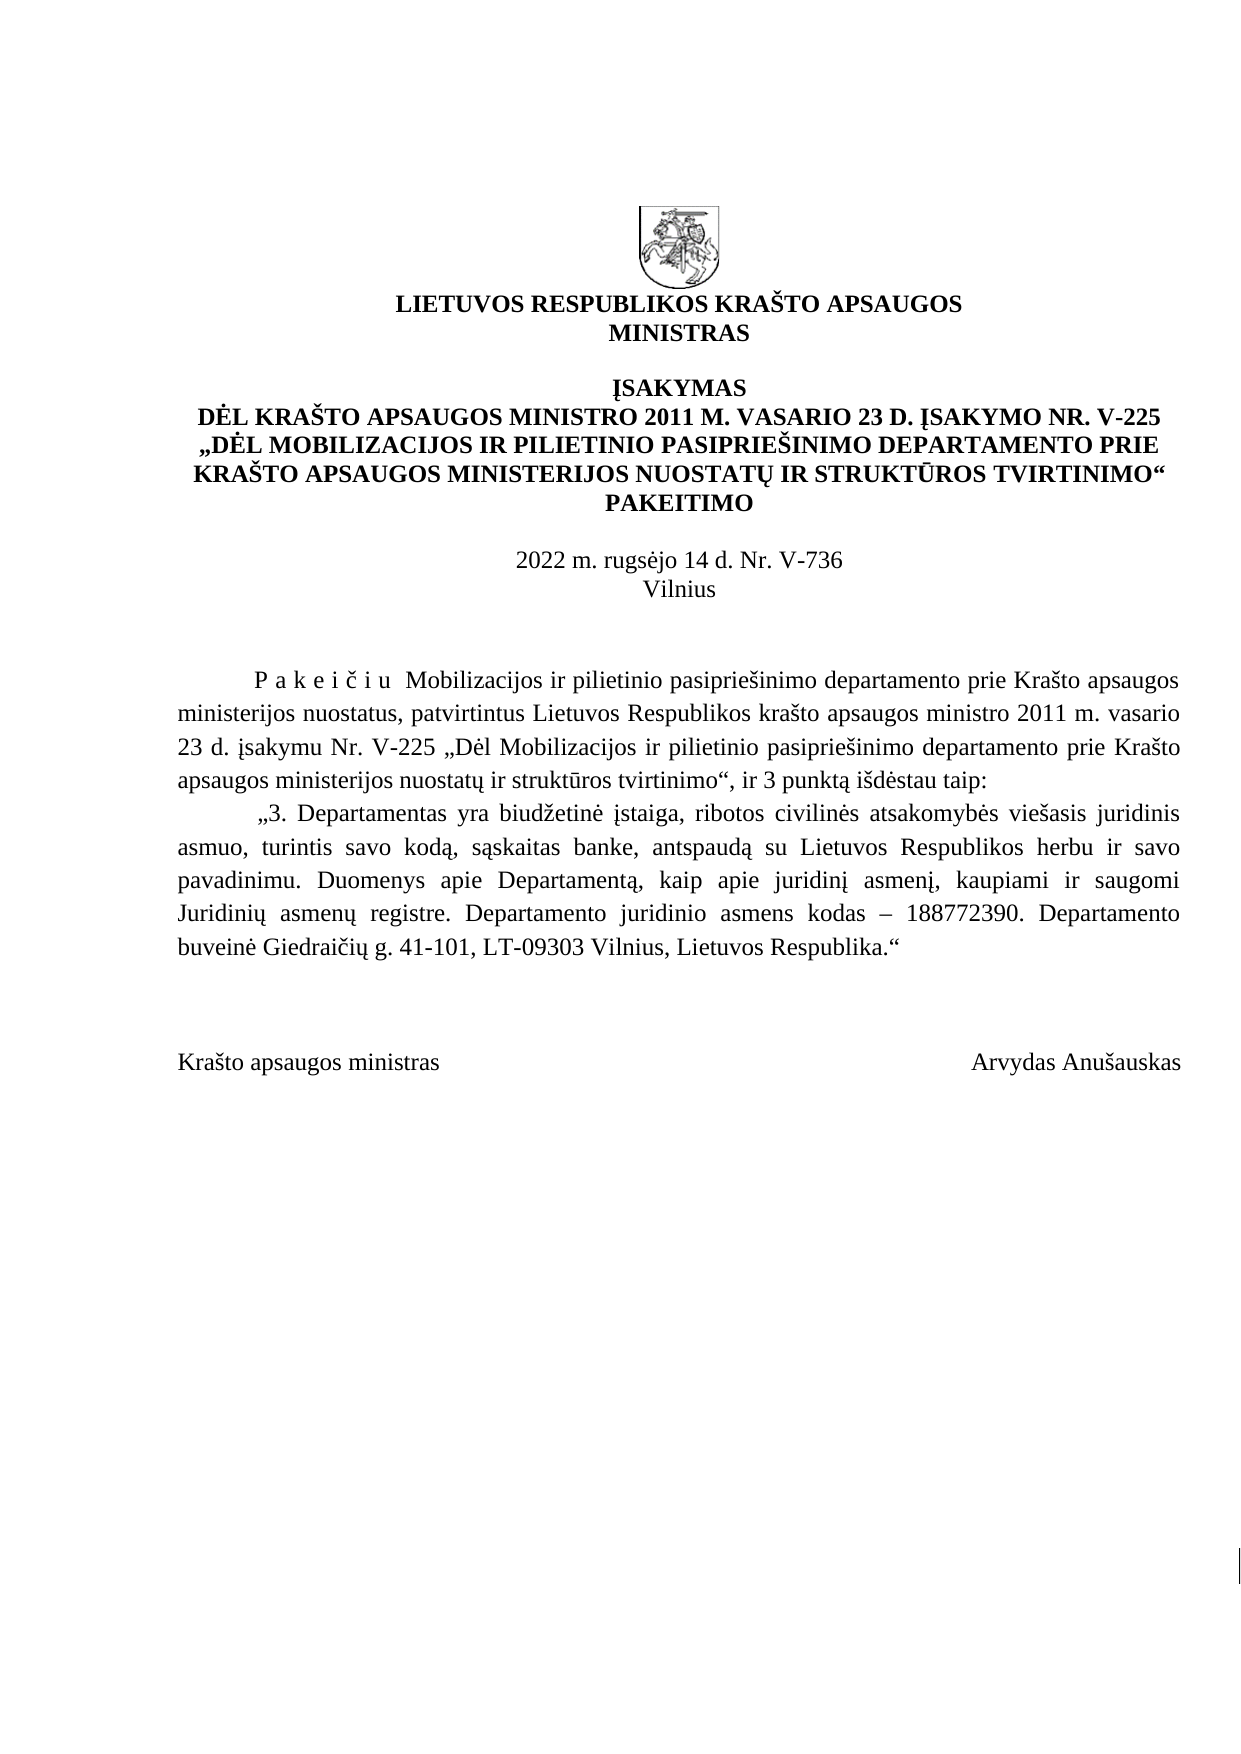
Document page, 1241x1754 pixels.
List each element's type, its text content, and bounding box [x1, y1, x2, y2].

text 2022 m. rugsėjo 14 d. Nr. V-736 [177, 545, 1181, 574]
text P a k e i č i u Mobilizacijos ir pilietinio pasipriešinimo departamento prie Krašto apsaugos ministerijos nuostatus, patvirtintus Lietuvos Respublikos krašto apsaugos ministro 2011 m. vasario 23 d. įsakymu Nr. V-225 „Dėl Mobilizacijos ir pilietinio pasipriešinimo departamento prie Krašto apsaugos ministerijos nuostatų ir struktūros tvirtinimo“, ir 3 punktą išdėstau taip: [177, 660, 1181, 794]
text Vilnius [177, 574, 1181, 603]
text DĖL KRAŠTO APSAUGOS MINISTRO 2011 M. VASARIO 23 D. ĮSAKYMO NR. V-225 [177, 402, 1181, 430]
text „DĖL MOBILIZACIJOS IR PILIETINIO PASIPRIEŠINIMO DEPARTAMENTO PRIE KRAŠTO APSAUGOS MINISTERIJOS NUOSTATŲ IR STRUKTŪROS TVIRTINIMO“ PAKEITIMO [177, 430, 1181, 517]
text „3. Departamentas yra biudžetinė įstaiga, ribotos civilinės atsakomybės viešasis juridinis asmuo, turintis savo kodą, sąskaitas banke, antspaudą su Lietuvos Respublikos herbu ir savo pavadinimu. Duomenys apie Departamentą, kaip apie juridinį asmenį, kaupiami ir saugomi Juridinių asmenų registre. Departamento juridinio asmens kodas – 188772390. Departamento buveinė Giedraičių g. 41-101, LT-09303 Vilnius, Lietuvos Respublika.“ [177, 794, 1181, 960]
text Krašto apsaugos ministras Arvydas Anušauskas [177, 1047, 1181, 1075]
text LIETUVOS RESPUBLIKOS KRAŠTO APSAUGOS [177, 289, 1181, 318]
text MINISTRAS [177, 318, 1181, 346]
text ĮSAKYMAS [177, 373, 1181, 402]
